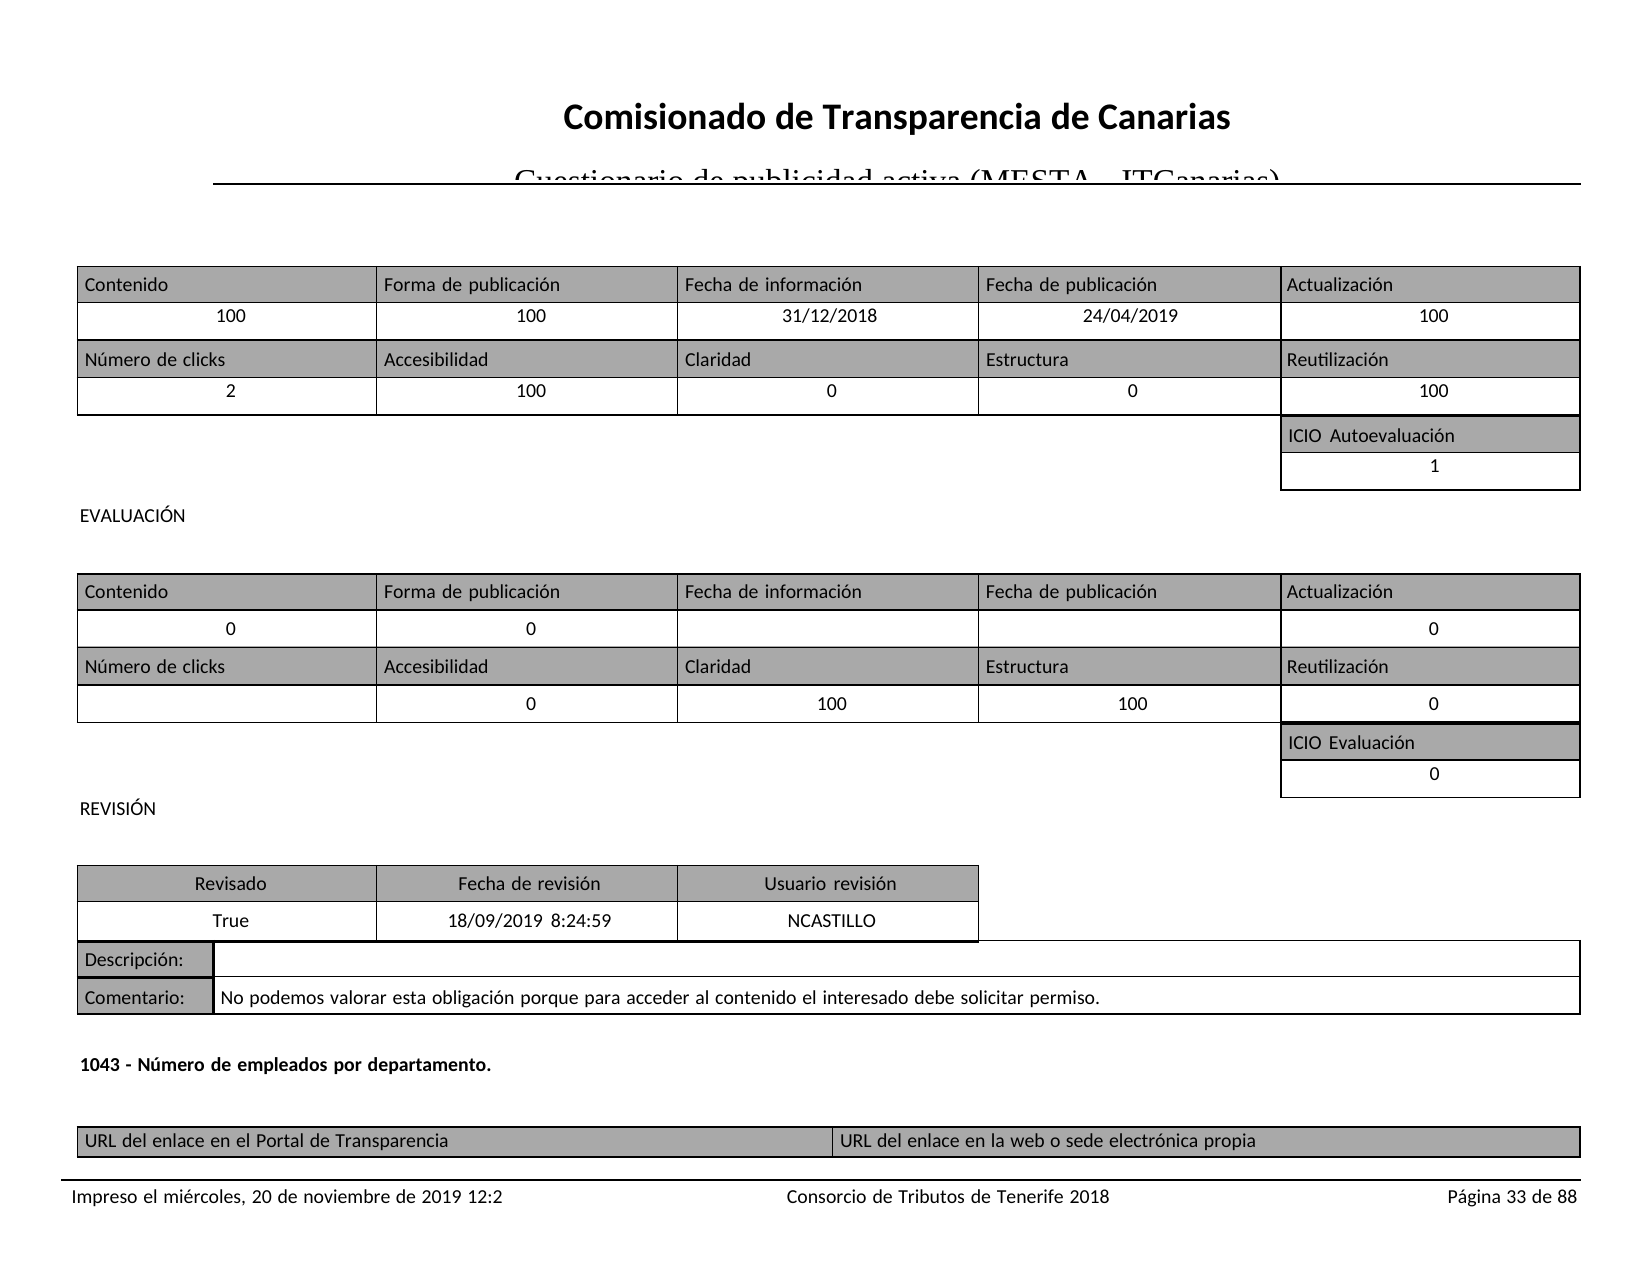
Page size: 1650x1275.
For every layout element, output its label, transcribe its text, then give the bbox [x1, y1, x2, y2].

table_header [979, 865, 1580, 940]
table_cell [77, 416, 1280, 489]
table_cell 31/12/2018 [678, 303, 978, 339]
table_cell 100 [1282, 303, 1579, 339]
table_cell ICIO Evaluación [1282, 725, 1579, 759]
table_header Fecha de información [678, 267, 978, 302]
table_cell 0 [78, 611, 376, 646]
table_header URL del enlace en el Portal de Transparencia [78, 1128, 832, 1156]
table_header URL del enlace en la web o sede electrónica propia [833, 1128, 1579, 1156]
text 1043 - Número de empleados por departamento. [79, 1052, 1594, 1077]
table_header Actualización [1282, 575, 1579, 609]
table_header Contenido [78, 575, 376, 609]
table_cell Reutilización [1282, 648, 1579, 684]
table_cell Accesibilidad [377, 648, 677, 684]
table_cell 100 [979, 686, 1280, 721]
table_cell Reutilización [1282, 341, 1579, 377]
table_cell Estructura [979, 341, 1280, 377]
text EVALUACIÓN [79, 503, 1594, 528]
table_cell NCASTILLO [678, 902, 978, 940]
table_header Revisado [78, 866, 376, 901]
table_cell ICIO Autoevaluación [1282, 417, 1579, 452]
table_cell [215, 941, 1579, 976]
table_cell [979, 611, 1280, 646]
table_header Forma de publicación [377, 575, 677, 609]
table_header Fecha de información [678, 575, 978, 609]
table_cell 0 [1282, 761, 1579, 796]
table_cell 100 [678, 686, 978, 721]
table_cell 0 [1282, 686, 1579, 721]
table_cell Número de clicks [78, 648, 376, 684]
table_cell Claridad [678, 341, 978, 377]
table_cell 18/09/2019 8:24:59 [377, 902, 677, 940]
table_cell [78, 686, 376, 721]
table_cell 100 [1282, 378, 1579, 414]
table_cell True [78, 902, 376, 940]
table_cell Número de clicks [78, 341, 376, 377]
table_header Fecha de publicación [979, 575, 1280, 609]
table_cell 0 [377, 611, 677, 646]
table_cell No podemos valorar esta obligación porque para acceder al contenido el interesado debe solicitar permiso. [215, 977, 1579, 1013]
table_cell 2 [78, 378, 376, 414]
table_cell 0 [979, 378, 1280, 414]
table_cell [77, 723, 1280, 796]
table_header Actualización [1282, 267, 1579, 302]
table_cell 100 [78, 303, 376, 339]
table_cell 0 [377, 686, 677, 721]
table_cell 0 [1282, 611, 1579, 646]
table_header Forma de publicación [377, 267, 677, 302]
table_header Contenido [78, 267, 376, 302]
table_cell 0 [678, 378, 978, 414]
table_cell 1 [1282, 453, 1579, 489]
table_cell Comentario: [78, 979, 212, 1013]
table_header Fecha de publicación [979, 267, 1280, 302]
table_cell Accesibilidad [377, 341, 677, 377]
table_header Usuario revisión [678, 866, 978, 901]
table_header Fecha de revisión [377, 866, 677, 901]
table_cell 100 [377, 303, 677, 339]
table_cell [678, 611, 978, 646]
table_cell Estructura [979, 648, 1280, 684]
table_cell 24/04/2019 [979, 303, 1280, 339]
table_cell Claridad [678, 648, 978, 684]
table_cell Descripción: [78, 943, 212, 976]
text REVISIÓN [79, 798, 1594, 819]
table_cell 100 [377, 378, 677, 414]
